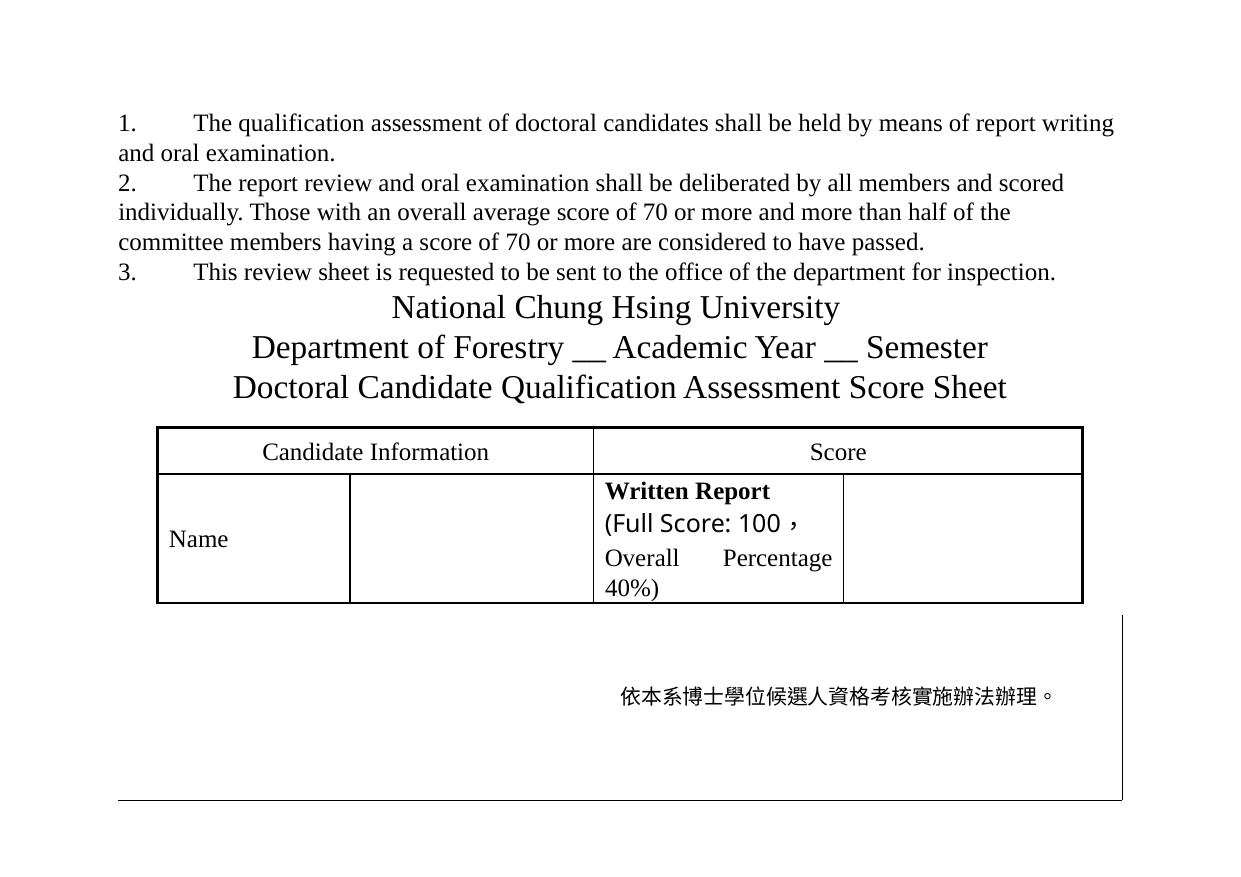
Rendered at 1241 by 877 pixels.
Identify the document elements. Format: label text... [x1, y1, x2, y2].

table_header Score [594, 429, 1081, 473]
list This review sheet is requested to be sent to the office of the department for inspection. [118, 256, 1122, 286]
text Doctoral Candidate Qualification Assessment Score Sheet [118, 366, 1122, 405]
table_cell [351, 475, 593, 602]
text Department of Forestry __ Academic Year __ Semester [118, 326, 1122, 366]
table_cell Written Report (Full Score: 100， Overall Percentage 40%) [594, 475, 843, 602]
table_cell Name [159, 475, 349, 602]
text National Chung Hsing University [118, 286, 1122, 326]
list The qualification assessment of doctoral candidates shall be held by means of report writing and oral examination. [118, 107, 1122, 166]
list The report review and oral examination shall be deliberated by all members and scored individually. Those with an overall average score of 70 or more and more than half of the committee members having a score of 70 or more are considered to have passed. [118, 166, 1122, 256]
table_cell [844, 475, 1081, 602]
table_header Candidate Information [159, 429, 593, 473]
